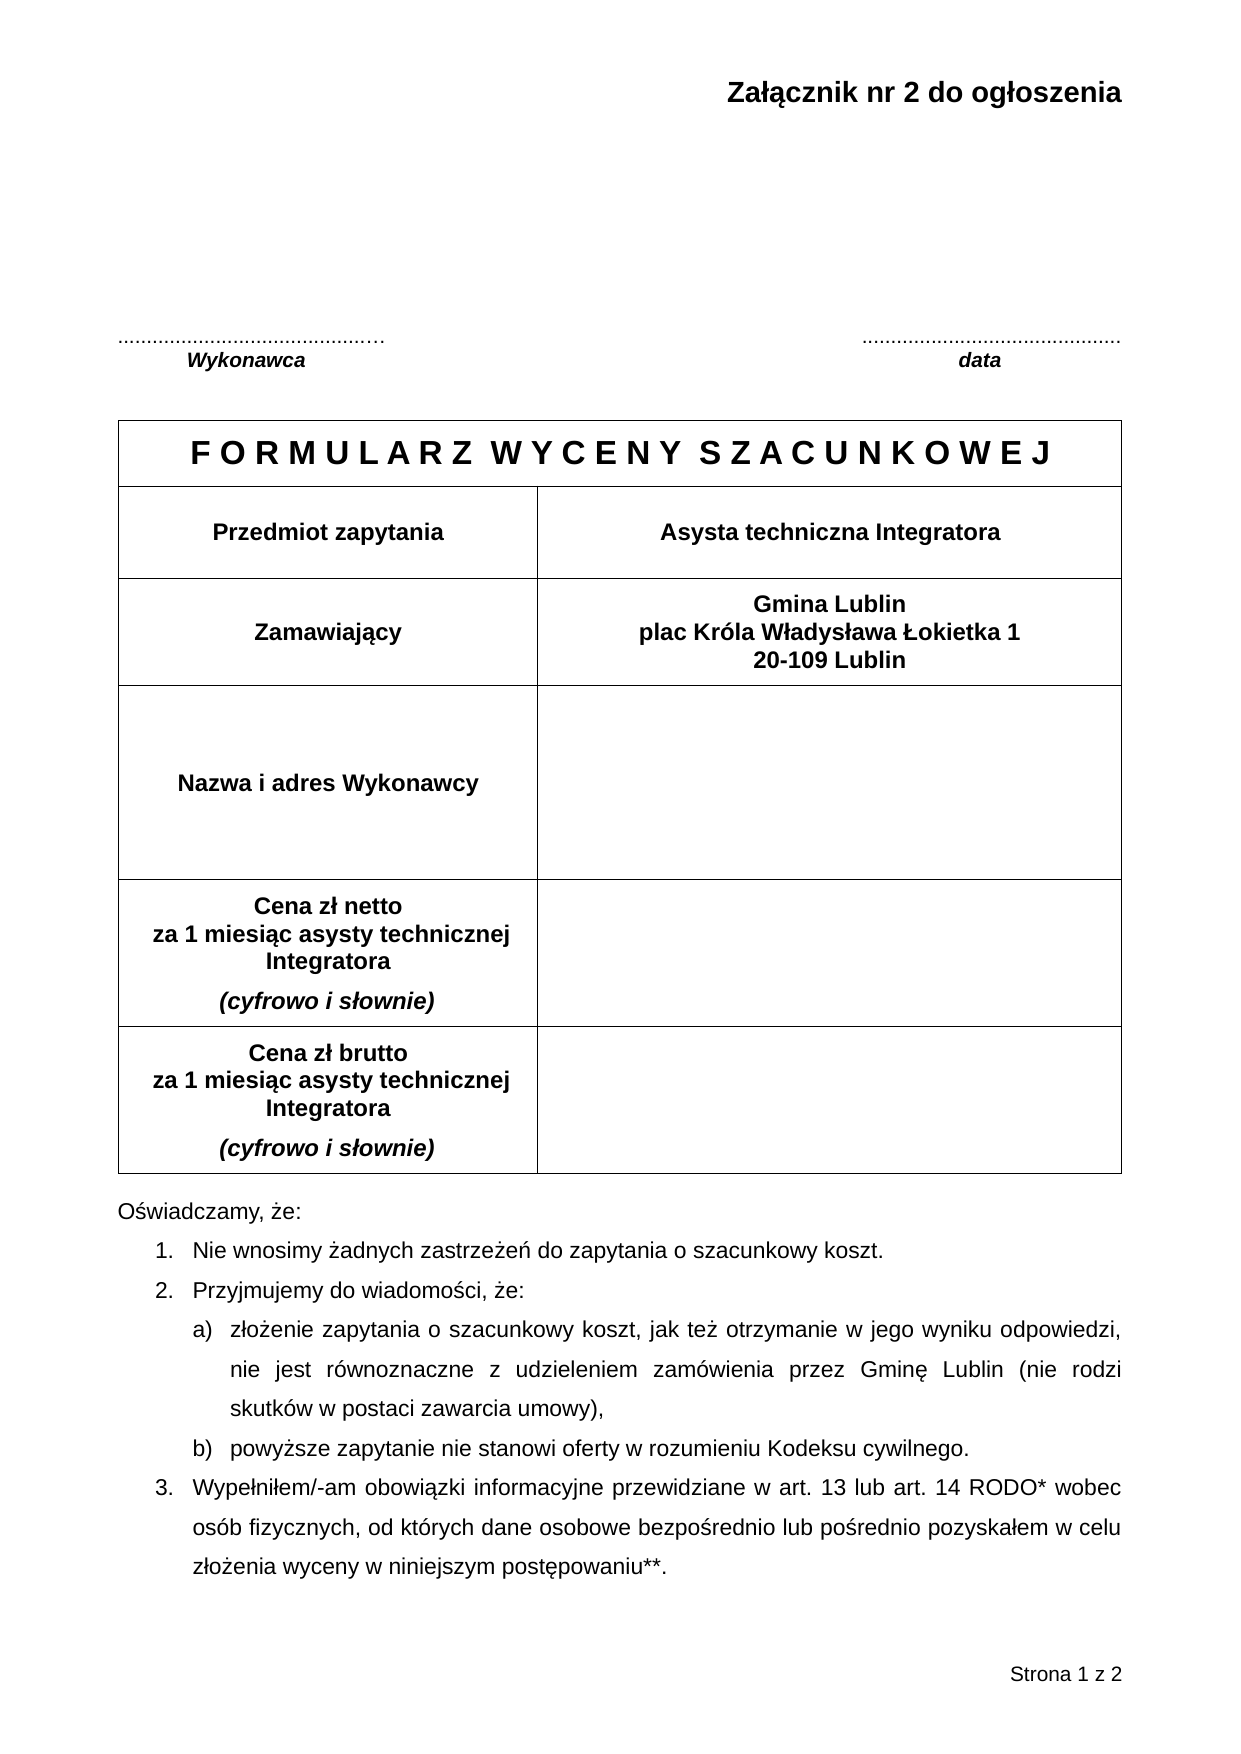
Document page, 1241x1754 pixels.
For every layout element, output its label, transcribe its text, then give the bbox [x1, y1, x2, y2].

table_header F O R M U L A R Z W Y C E N Y S Z A C U N K O W E J [119, 421, 1121, 486]
table_cell [538, 880, 1121, 1026]
list złożenie zapytania o szacunkowy koszt, jak też otrzymanie w jego wyniku odpowiedzi, nie jest równoznaczne z udzieleniem zamówienia przez Gminę Lublin (nie rodzi skutków w postaci zawarcia umowy), [192, 1316, 1122, 1422]
table_cell Zamawiający [119, 579, 537, 685]
list Nie wnosimy żadnych zastrzeżeń do zapytania o szacunkowy koszt. [155, 1237, 1122, 1264]
table_cell Nazwa i adres Wykonawcy [119, 686, 537, 879]
table_cell Gmina Lublin plac Króla Władysława Łokietka 1 20-109 Lublin [538, 579, 1121, 685]
table_cell [538, 686, 1121, 879]
text Oświadczamy, że: [117, 1198, 1078, 1224]
table_cell Przedmiot zapytania [119, 487, 537, 578]
subtitle Załącznik nr 2 do ogłoszenia [117, 75, 1122, 108]
list Przyjmujemy do wiadomości, że: [155, 1277, 1122, 1303]
table_cell Cena zł netto za 1 miesiąc asysty technicznej Integratora (cyfrowo i słownie) [119, 880, 537, 1026]
table_cell Cena zł brutto za 1 miesiąc asysty technicznej Integratora (cyfrowo i słownie) [119, 1027, 537, 1173]
text ...........................................… ............................................. [117, 300, 1122, 348]
text Wykonawca data [117, 348, 1122, 372]
list powyższe zapytanie nie stanowi oferty w rozumieniu Kodeksu cywilnego. [192, 1435, 1122, 1461]
table_cell Asysta techniczna Integratora [538, 487, 1121, 578]
table_cell [538, 1027, 1121, 1173]
list Wypełniłem/-am obowiązki informacyjne przewidziane w art. 13 lub art. 14 RODO* wobec osób fizycznych, od których dane osobowe bezpośrednio lub pośrednio pozyskałem w celu złożenia wyceny w niniejszym postępowaniu**. [155, 1474, 1122, 1579]
